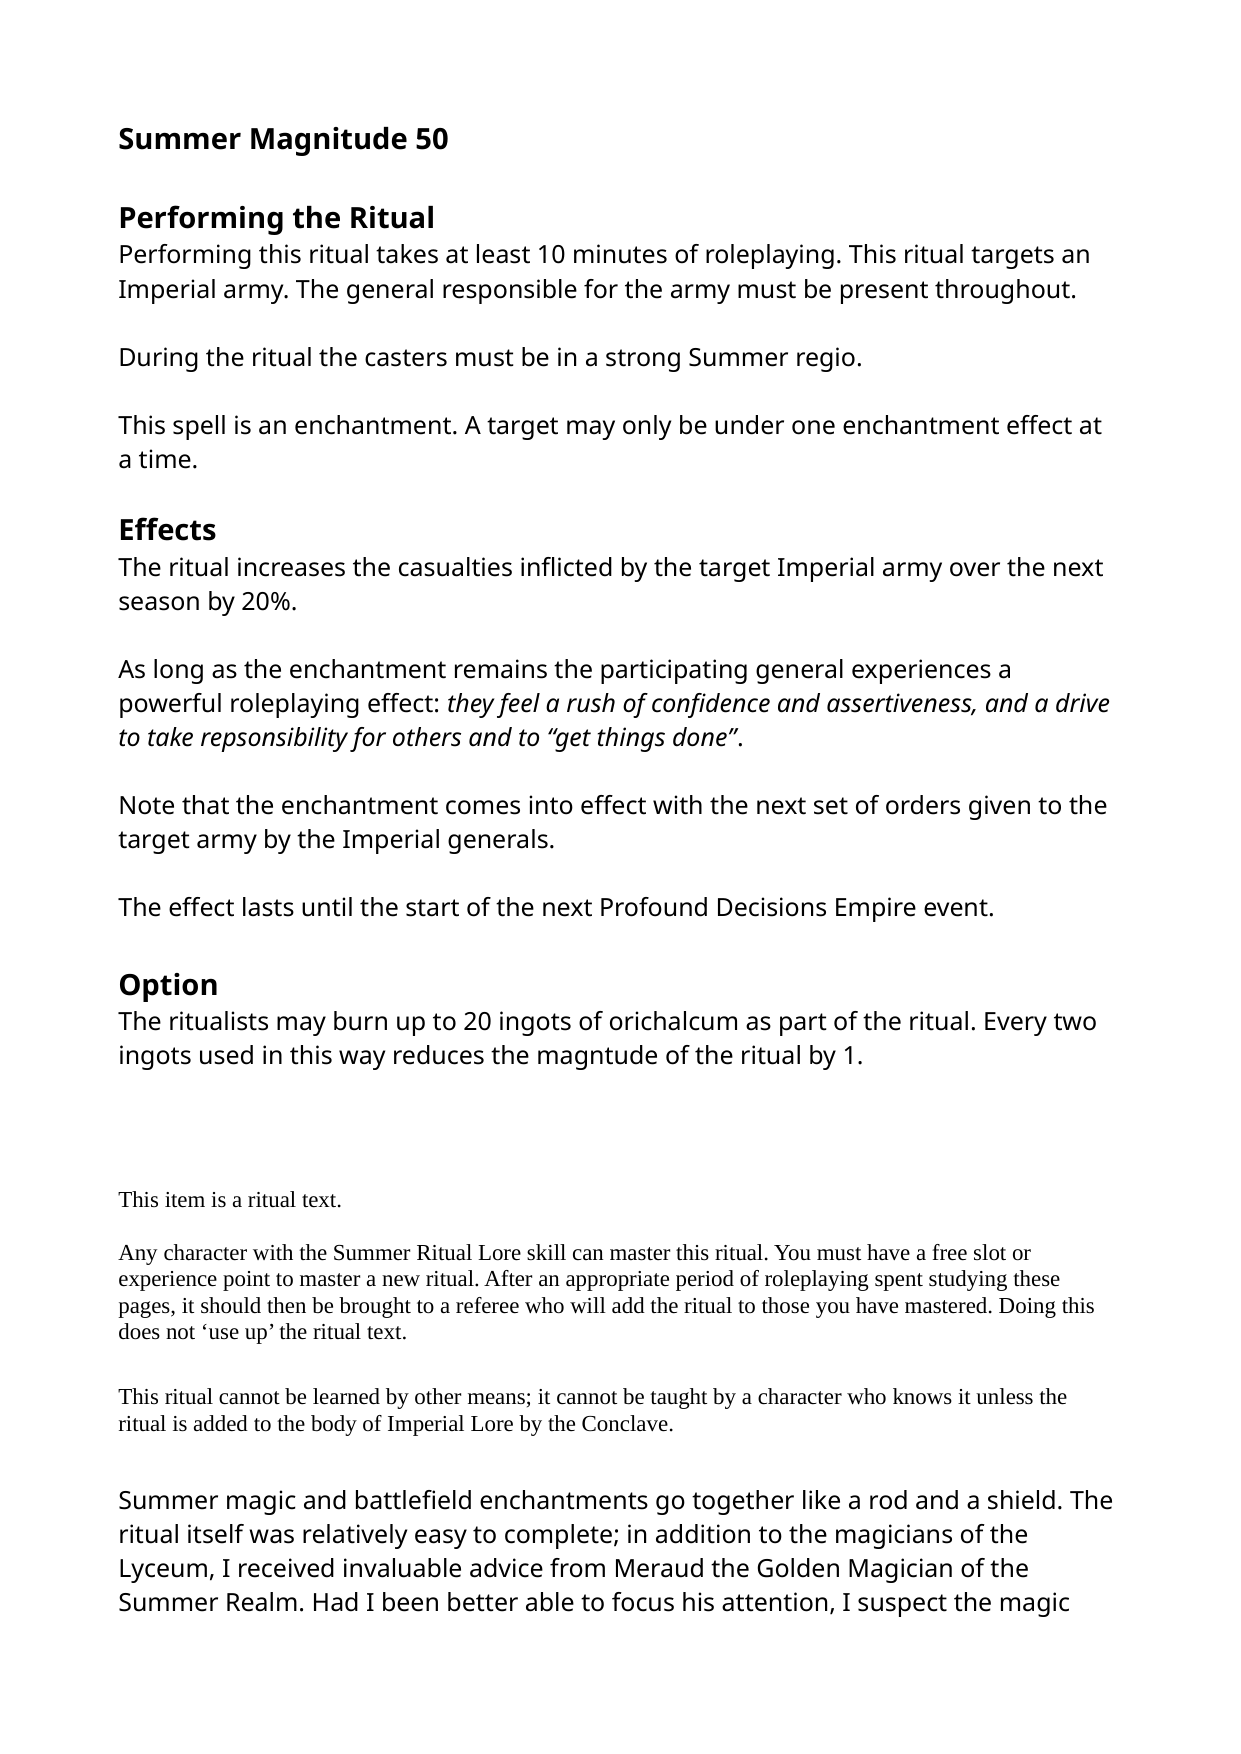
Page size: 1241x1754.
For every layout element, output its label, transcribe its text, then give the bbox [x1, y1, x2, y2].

text Summer magic and battlefield enchantments go together like a rod and a shield. The ritual itself was relatively easy to complete; in addition to the magicians of the Lyceum, I received invaluable advice from Meraud the Golden Magician of the Summer Realm. Had I been better able to focus his attention, I suspect the magic [118, 1482, 1122, 1619]
text Performing this ritual takes at least 10 minutes of roleplaying. This ritual targets an Imperial army. The general responsible for the army must be present throughout. [118, 237, 1122, 305]
text This item is a ritual text. [118, 1186, 1122, 1213]
text During the ritual the casters must be in a strong Summer regio. [118, 339, 1122, 373]
subtitle Option [118, 964, 1122, 1003]
text The ritualists may burn up to 20 ingots of orichalcum as part of the ritual. Every two ingots used in this way reduces the magntude of the ritual by 1. [118, 1003, 1122, 1072]
text Any character with the Summer Ritual Lore skill can master this ritual. You must have a free slot or experience point to master a new ritual. After an appropriate period of roleplaying spent studying these pages, it should then be brought to a referee who will add the ritual to those you have mastered. Doing this does not ‘use up’ the ritual text. [118, 1239, 1122, 1344]
text The ritual increases the casualties inflicted by the target Imperial army over the next season by 20%. [118, 549, 1122, 617]
text As long as the enchantment remains the participating general experiences a powerful roleplaying effect: they feel a rush of confidence and assertiveness, and a drive to take repsonsibility for others and to “get things done”. [118, 652, 1122, 754]
subtitle Performing the Ritual [118, 197, 1122, 237]
subtitle Effects [118, 510, 1122, 549]
text This spell is an enchantment. A target may only be under one enchantment effect at a time. [118, 407, 1122, 476]
text The effect lasts until the start of the next Profound Decisions Empire event. [118, 890, 1122, 924]
subtitle Summer Magnitude 50 [118, 118, 1122, 158]
text Note that the enchantment comes into effect with the next set of orders given to the target army by the Imperial generals. [118, 788, 1122, 856]
text This ritual cannot be learned by other means; it cannot be taught by a character who knows it unless the ritual is added to the body of Imperial Lore by the Conclave. [118, 1383, 1122, 1436]
